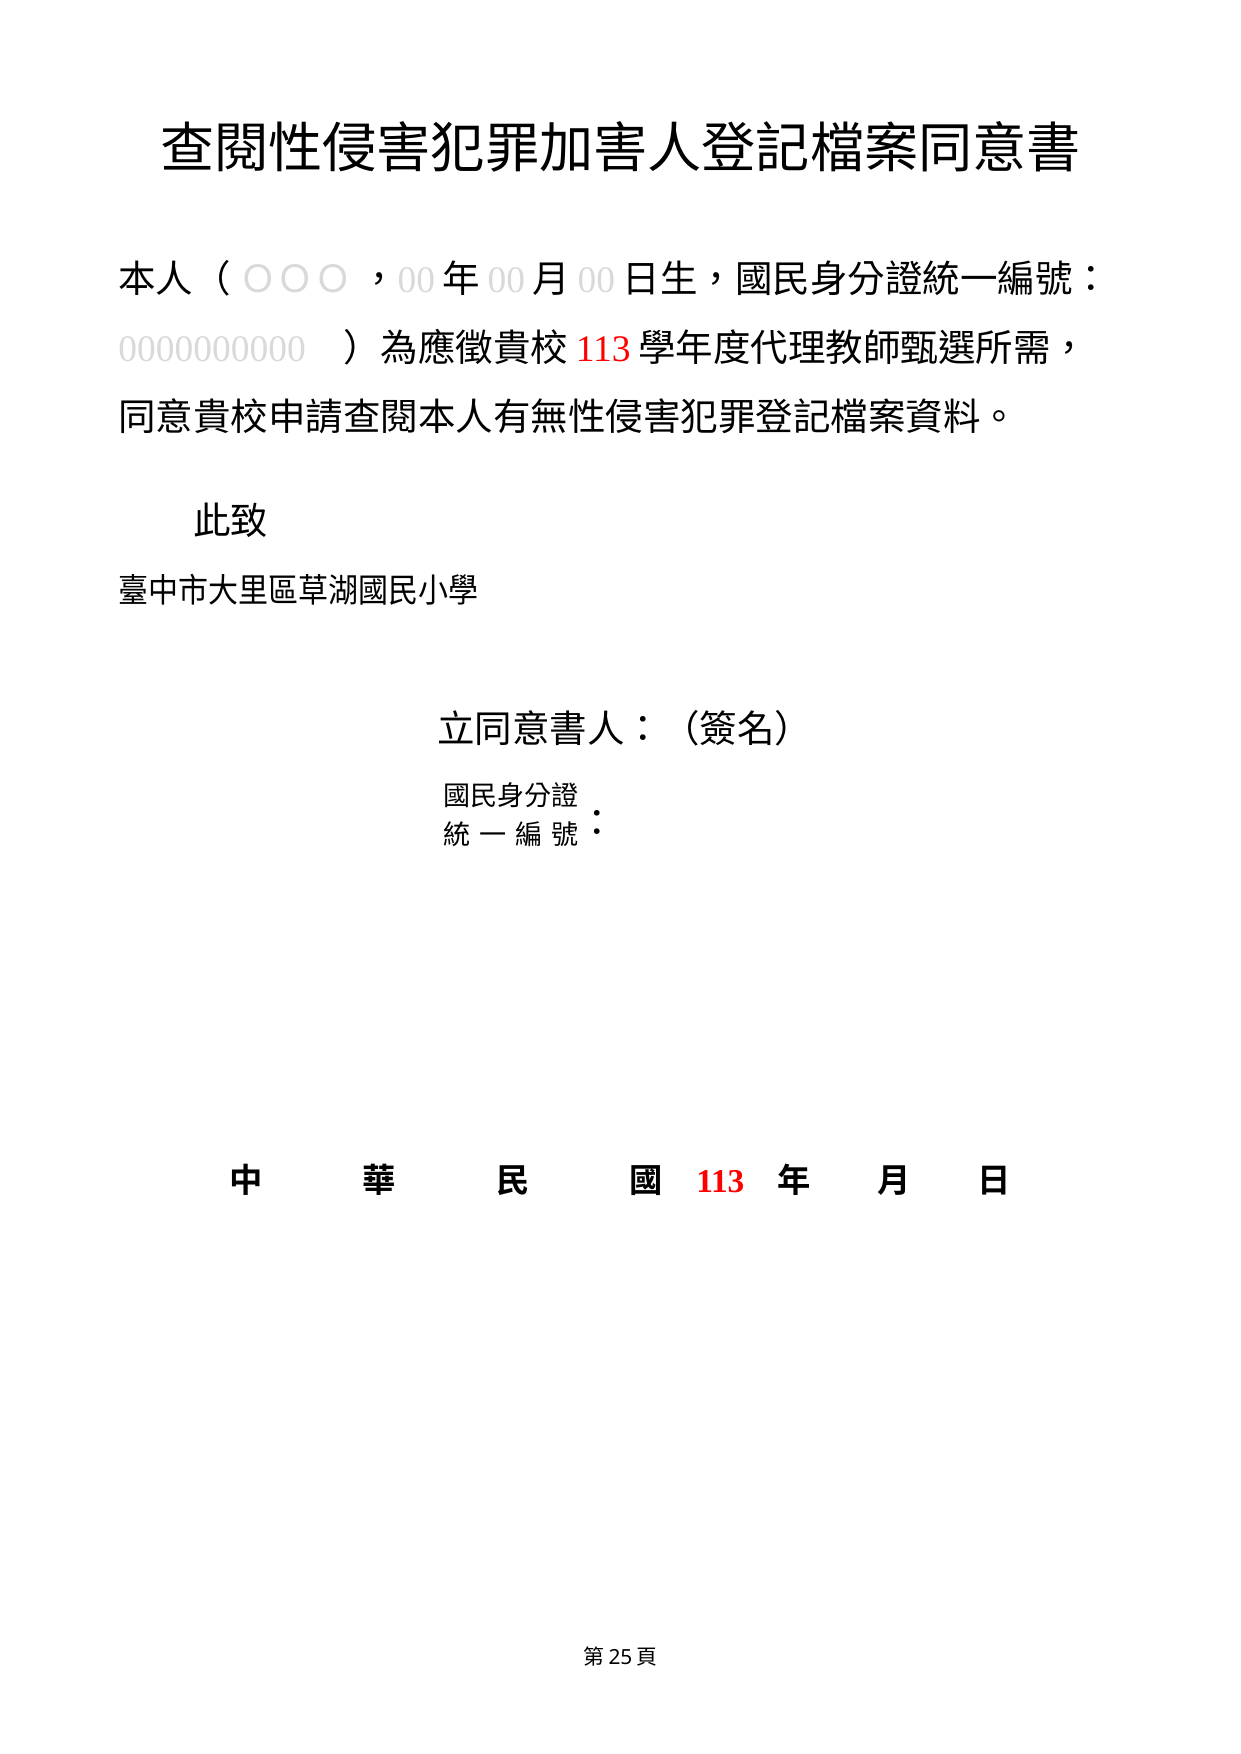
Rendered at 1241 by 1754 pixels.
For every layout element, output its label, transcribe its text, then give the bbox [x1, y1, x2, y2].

text 中 華 民 國 113 年 月 日 [118, 1143, 1122, 1212]
text 國民身分證統一編號： [118, 761, 1122, 865]
text 立同意書人：（簽名） [118, 692, 1122, 761]
text 查閱性侵害犯罪加害人登記檔案同意書 [118, 104, 1122, 183]
text 此致 [118, 484, 1122, 553]
text 臺中市大里區草湖國民小學 [118, 553, 1122, 622]
text 本人（ ＯＯＯ ，00年00月00日生，國民身分證統一編號：0000000000 ）為應徵貴校113學年度代理教師甄選所需，同意貴校申請查閱本人有無性侵害犯罪登記檔案資料。 [118, 241, 1122, 449]
